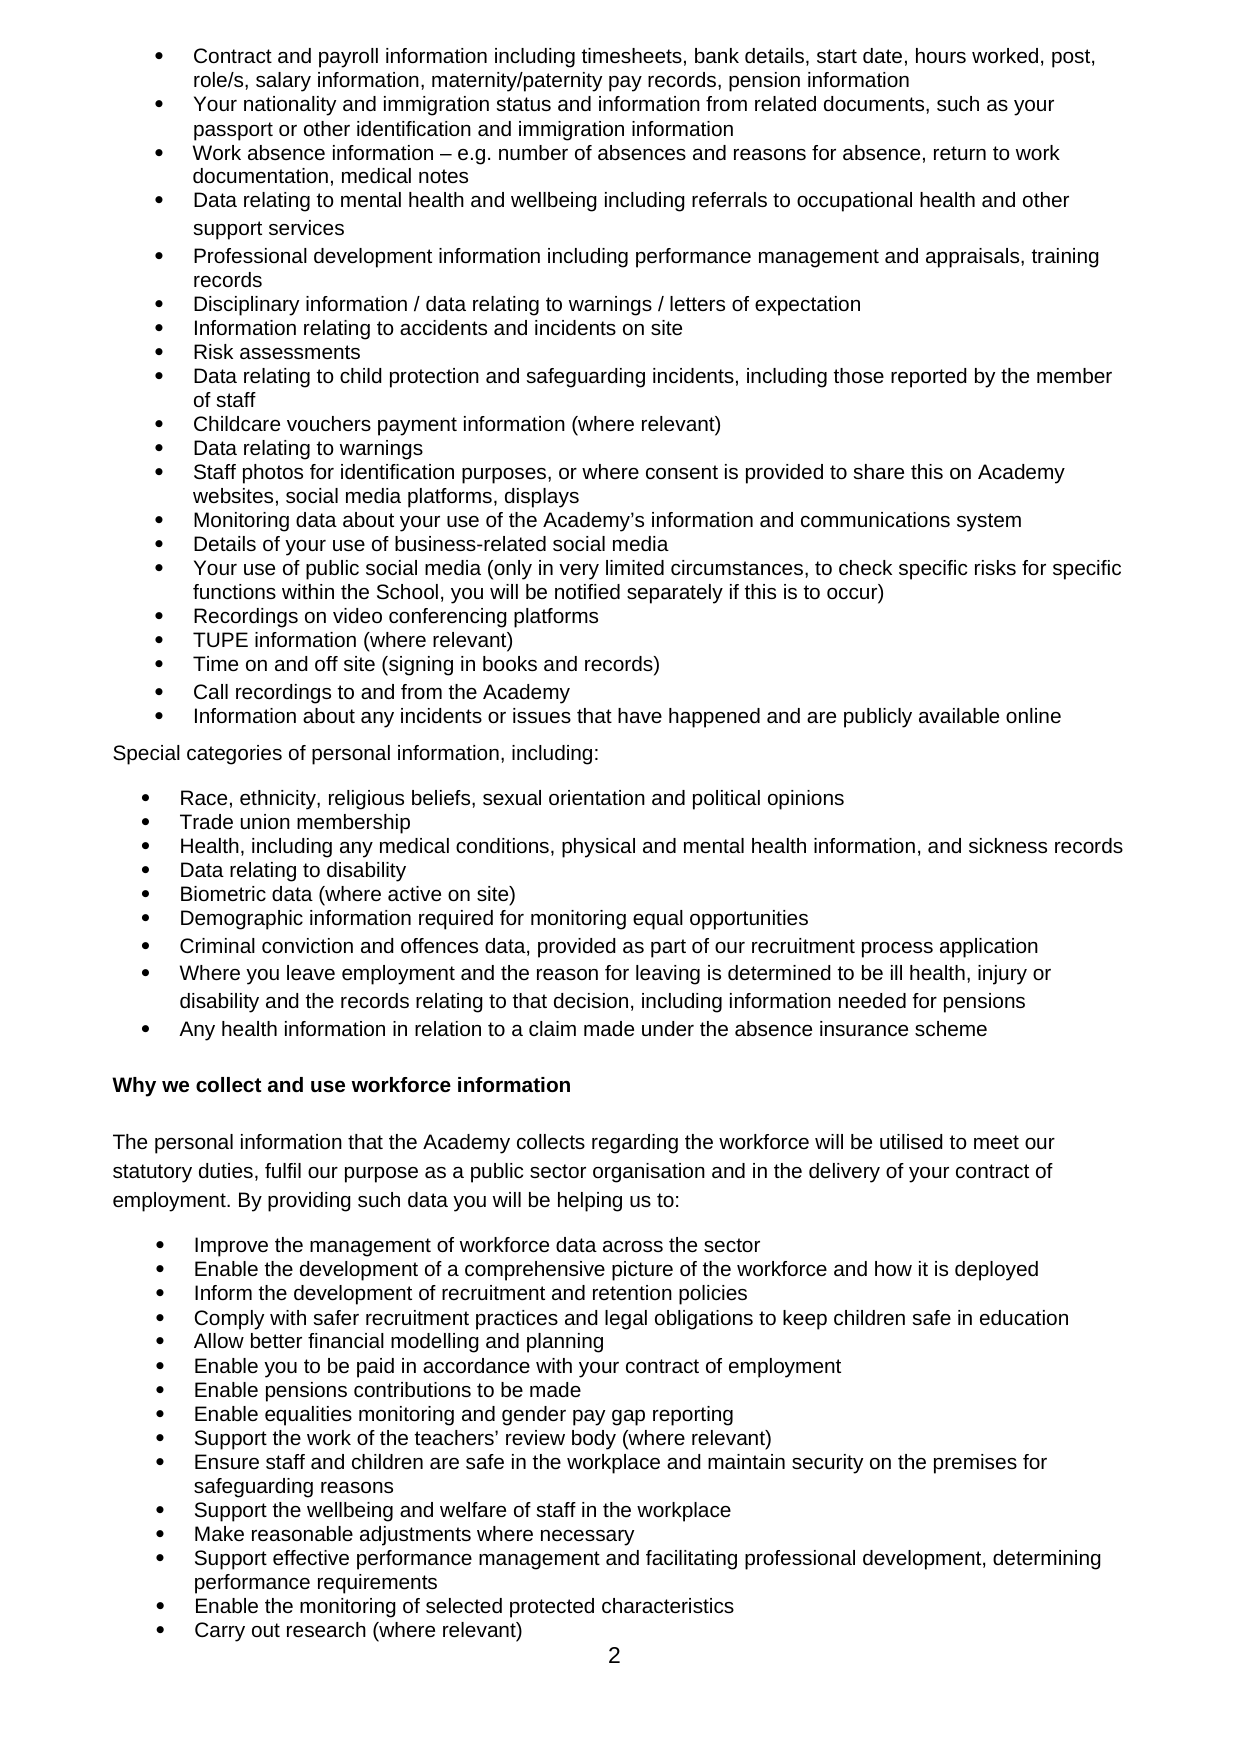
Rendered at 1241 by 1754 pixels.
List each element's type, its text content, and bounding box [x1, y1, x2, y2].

list Contract and payroll information including timesheets, bank details, start date, hours worked, post, role/s, salary information, maternity/paternity pay records, pension information [155, 44, 1128, 92]
list Call recordings to and from the Academy [155, 680, 1128, 704]
list Trade union membership [142, 810, 1128, 834]
list Where you leave employment and the reason for leaving is determined to be ill health, injury or disability and the records relating to that decision, including information needed for pensions [142, 961, 1128, 1013]
list Enable pensions contributions to be made [156, 1377, 1128, 1402]
list Inform the development of recruitment and retention policies [156, 1281, 1128, 1305]
list Demographic information required for monitoring equal opportunities [142, 906, 1128, 930]
list Support the work of the teachers’ review body (where relevant) [156, 1426, 1128, 1450]
list Biometric data (where active on site) [142, 882, 1128, 906]
list Data relating to child protection and safeguarding incidents, including those reported by the member of staff [155, 364, 1128, 412]
list Professional development information including performance management and appraisals, training records [155, 243, 1128, 291]
list Data relating to warnings [155, 436, 1128, 460]
list Time on and off site (signing in books and records) [155, 652, 1128, 676]
list Childcare vouchers payment information (where relevant) [155, 412, 1128, 436]
list Monitoring data about your use of the Academy’s information and communications system [155, 508, 1128, 532]
list Data relating to mental health and wellbeing including referrals to occupational health and other support services [155, 188, 1128, 240]
list Risk assessments [155, 339, 1128, 364]
list Comply with safer recruitment practices and legal obligations to keep children safe in education [156, 1305, 1128, 1329]
list Race, ethnicity, religious beliefs, sexual orientation and political opinions [142, 786, 1128, 810]
list Information about any incidents or issues that have happened and are publicly available online [155, 704, 1128, 728]
list Criminal conviction and offences data, provided as part of our recruitment process application [142, 934, 1128, 958]
list Ensure staff and children are safe in the workplace and maintain security on the premises for safeguarding reasons [156, 1450, 1128, 1498]
list Carry out research (where relevant) [157, 1618, 1128, 1642]
list Enable you to be paid in accordance with your contract of employment [156, 1353, 1128, 1377]
list Support the wellbeing and welfare of staff in the workplace [156, 1498, 1128, 1522]
list Details of your use of business-related social media [155, 532, 1128, 556]
list Your nationality and immigration status and information from related documents, such as your passport or other identification and immigration information [155, 92, 1128, 140]
list Data relating to disability [142, 858, 1128, 882]
list Health, including any medical conditions, physical and mental health information, and sickness records [142, 834, 1128, 858]
list Staff photos for identification purposes, or where consent is provided to share this on Academy websites, social media platforms, displays [155, 460, 1128, 508]
list Your use of public social media (only in very limited circumstances, to check specific risks for specific functions within the School, you will be notified separately if this is to occur) [155, 556, 1128, 604]
text The personal information that the Academy collects regarding the workforce will be utilised to meet our statutory duties, fulfil our purpose as a public sector organisation and in the delivery of your contract of employment. By providing such data you will be helping us to: [112, 1130, 1128, 1212]
list Allow better financial modelling and planning [156, 1329, 1128, 1353]
list Make reasonable adjustments where necessary [156, 1522, 1128, 1546]
list Improve the management of workforce data across the sector [156, 1233, 1128, 1257]
list Support effective performance management and facilitating professional development, determining performance requirements [156, 1546, 1128, 1594]
list Recordings on video conferencing platforms [155, 604, 1128, 628]
list Disciplinary information / data relating to warnings / letters of expectation [155, 291, 1128, 316]
text Special categories of personal information, including: [112, 740, 1128, 764]
list Any health information in relation to a claim made under the absence insurance scheme [142, 1016, 1128, 1040]
list TUPE information (where relevant) [155, 628, 1128, 652]
list Information relating to accidents and incidents on site [155, 316, 1128, 339]
list Enable equalities monitoring and gender pay gap reporting [156, 1402, 1128, 1426]
list Enable the monitoring of selected protected characteristics [157, 1594, 1128, 1618]
list Enable the development of a comprehensive picture of the workforce and how it is deployed [156, 1257, 1128, 1281]
subtitle Why we collect and use workforce information [112, 1073, 1128, 1097]
list Work absence information – e.g. number of absences and reasons for absence, return to work documentation, medical notes [155, 140, 1128, 188]
